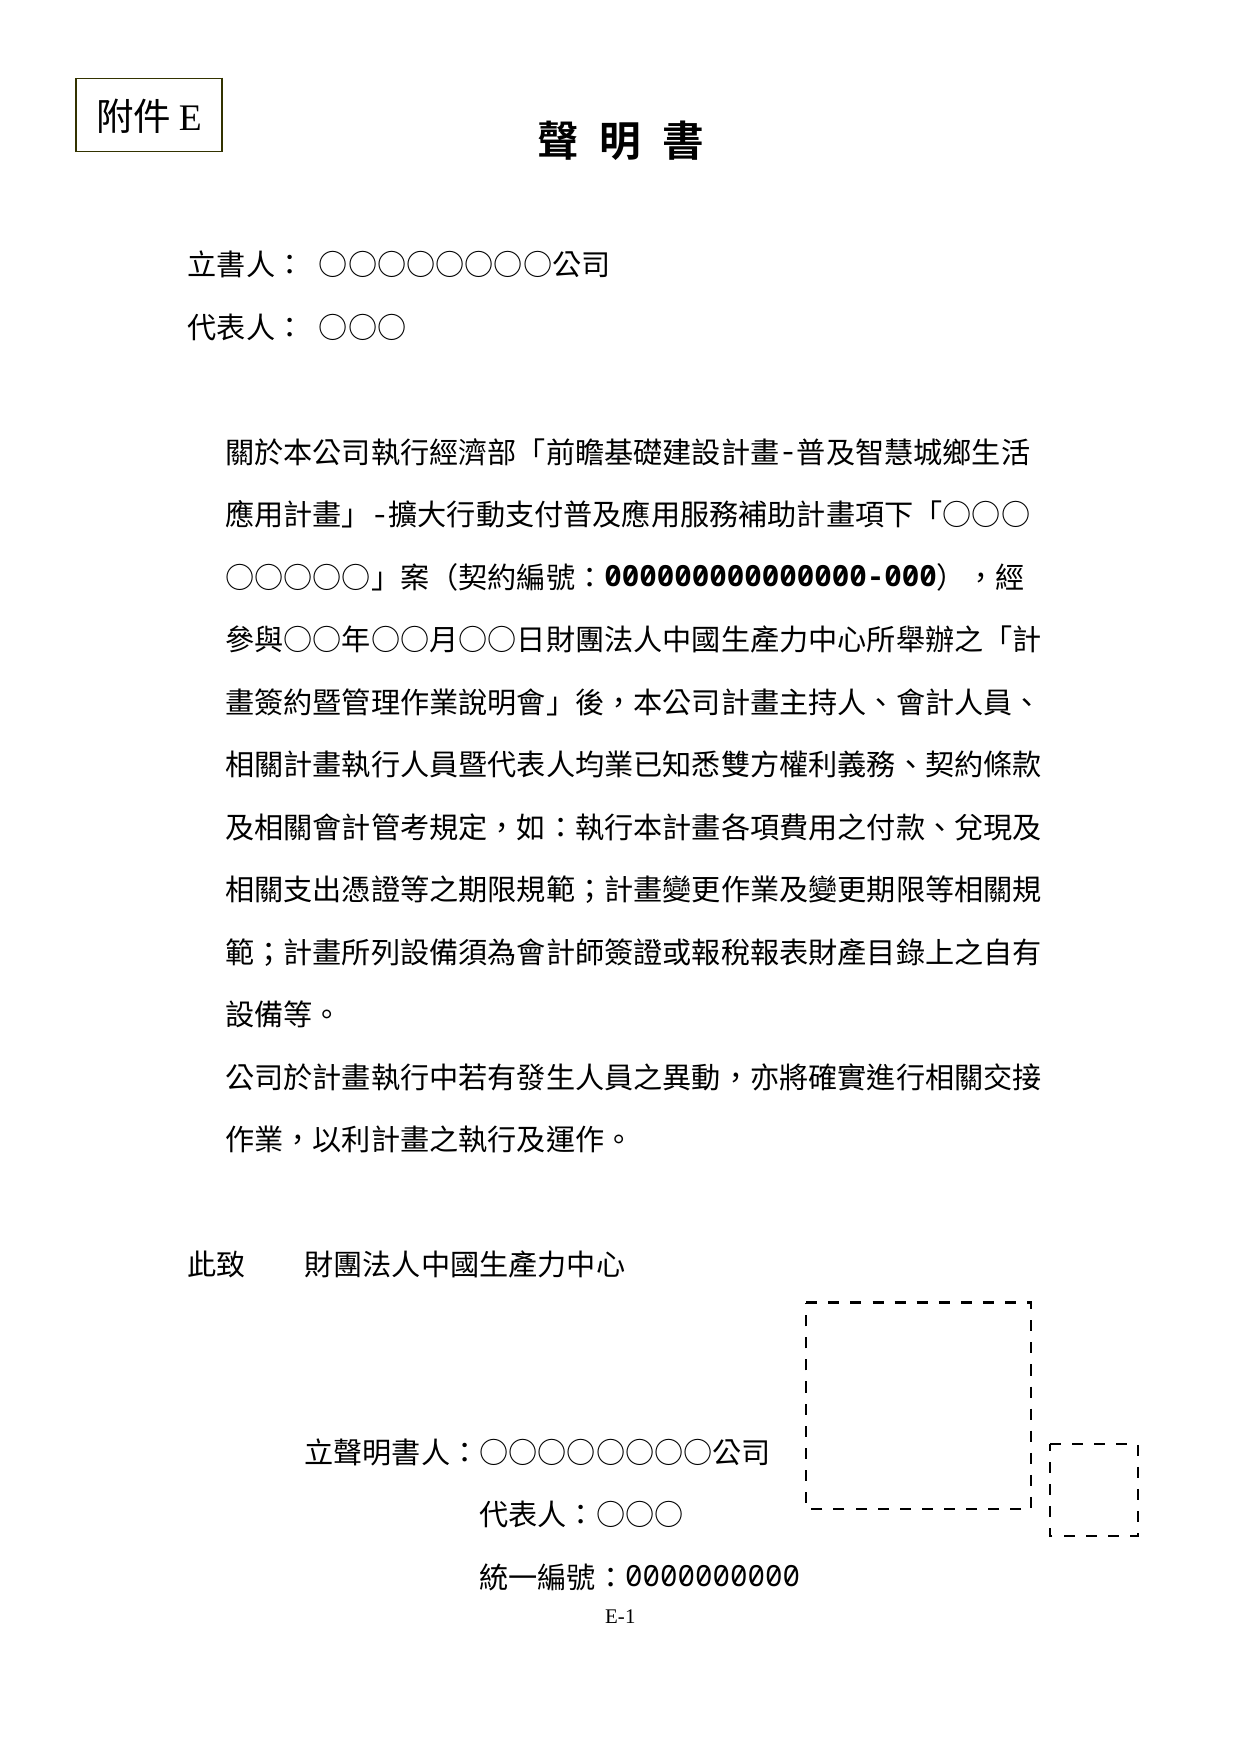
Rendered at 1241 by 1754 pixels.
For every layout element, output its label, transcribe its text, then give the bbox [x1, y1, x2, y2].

text 聲 明 書 [187, 96, 1053, 159]
text 聲 明 書 [77, 79, 221, 151]
text 附件E [92, 87, 206, 141]
text 代表人： ○○○ [187, 284, 1053, 346]
text 公司於計畫執行中若有發生人員之異動，亦將確實進行相關交接作業，以利計畫之執行及運作。 [225, 1034, 1053, 1159]
text 關於本公司執行經濟部「前瞻基礎建設計畫-普及智慧城鄉生活應用計畫」-擴大行動支付普及應用服務補助計畫項下「○○○○○○○○」案（契約編號：000000000000000-000），經參與○○年○○月○○日財團法人中國生產力中心所舉辦之「計畫簽約暨管理作業說明會」後，本公司計畫主持人、會計人員、相關計畫執行人員暨代表人均業已知悉雙方權利義務、契約條款及相關會計管考規定，如：執行本計畫各項費用之付款、兌現及相關支出憑證等之期限規範；計畫變更作業及變更期限等相關規範；計畫所列設備須為會計師簽證或報稅報表財產目錄上之自有設備等。 [225, 409, 1053, 1034]
text 聲 明 書 [617, 147, 633, 159]
text 立聲明書人：○○○○○○○○公司 [187, 1409, 1053, 1471]
text 代表人：○○○ [187, 1471, 1053, 1534]
text 此致 財團法人中國生產力中心 [187, 1221, 1053, 1284]
text 統一編號：0000000000 [187, 1534, 1053, 1596]
text 立書人： ○○○○○○○○公司 [187, 221, 1053, 284]
